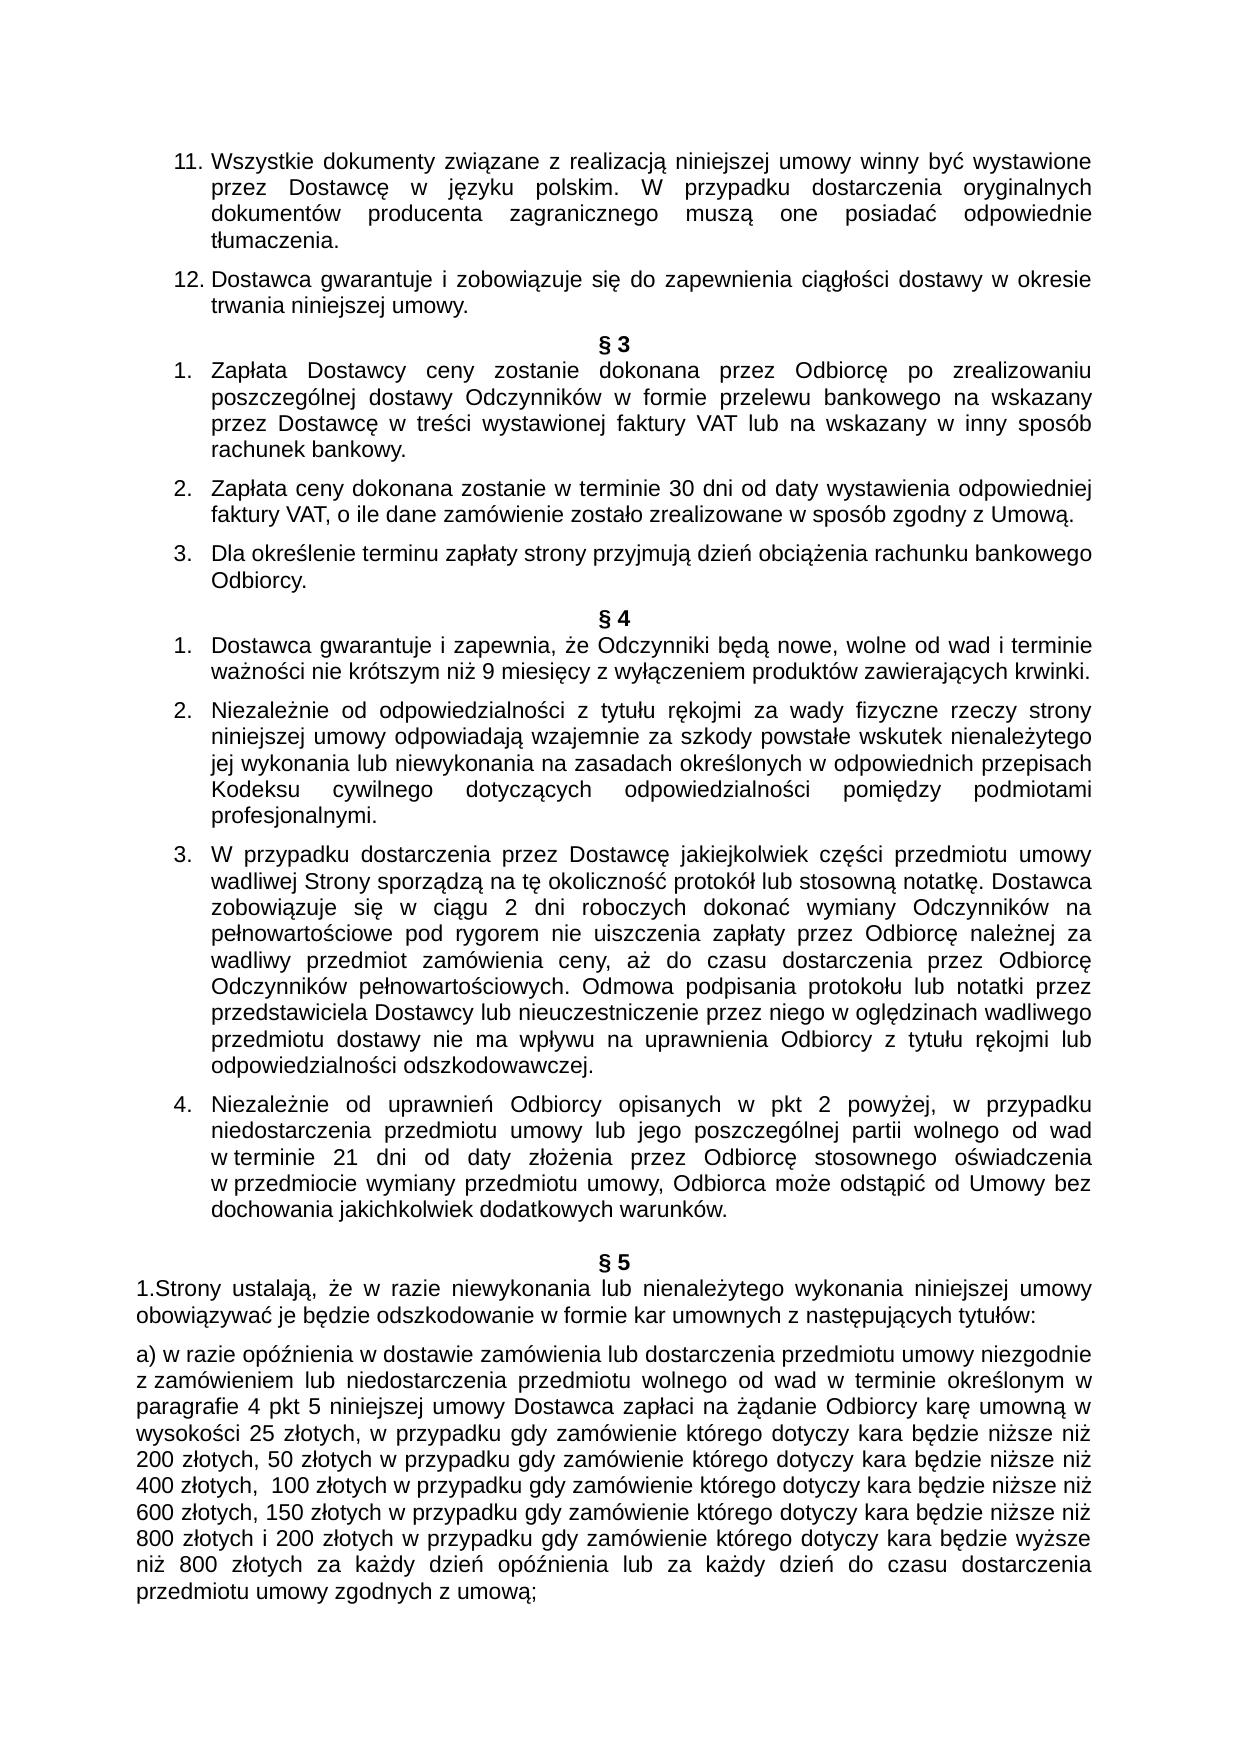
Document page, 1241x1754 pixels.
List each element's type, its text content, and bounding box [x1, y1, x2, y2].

list Dostawca gwarantuje i zobowiązuje się do zapewnienia ciągłości dostawy w okresie trwania niniejszej umowy. [173, 266, 1092, 318]
text § 5 [136, 1249, 1092, 1275]
list Wszystkie dokumenty związane z realizacją niniejszej umowy winny być wystawione przez Dostawcę w języku polskim. W przypadku dostarczenia oryginalnych dokumentów producenta zagranicznego muszą one posiadać odpowiednie tłumaczenia. [173, 148, 1092, 253]
list Dla określenie terminu zapłaty strony przyjmują dzień obciążenia rachunku bankowego Odbiorcy. [173, 540, 1092, 593]
list Zapłata Dostawcy ceny zostanie dokonana przez Odbiorcę po zrealizowaniu poszczególnej dostawy Odczynników w formie przelewu bankowego na wskazany przez Dostawcę w treści wystawionej faktury VAT lub na wskazany w inny sposób rachunek bankowy. [173, 357, 1092, 462]
text § 3 [136, 331, 1092, 357]
list Zapłata ceny dokonana zostanie w terminie 30 dni od daty wystawienia odpowiedniej faktury VAT, o ile dane zamówienie zostało zrealizowane w sposób zgodny z Umową. [173, 475, 1092, 528]
list Dostawca gwarantuje i zapewnia, że Odczynniki będą nowe, wolne od wad i terminie ważności nie krótszym niż 9 miesięcy z wyłączeniem produktów zawierających krwinki. [173, 632, 1092, 684]
text a) w razie opóźnienia w dostawie zamówienia lub dostarczenia przedmiotu umowy niezgodnie z zamówieniem lub niedostarczenia przedmiotu wolnego od wad w terminie określonym w paragrafie 4 pkt 5 niniejszej umowy Dostawca zapłaci na żądanie Odbiorcy karę umowną w wysokości 25 złotych, w przypadku gdy zamówienie którego dotyczy kara będzie niższe niż 200 złotych, 50 złotych w przypadku gdy zamówienie którego dotyczy kara będzie niższe niż 400 złotych, 100 złotych w przypadku gdy zamówienie którego dotyczy kara będzie niższe niż 600 złotych, 150 złotych w przypadku gdy zamówienie którego dotyczy kara będzie niższe niż 800 złotych i 200 złotych w przypadku gdy zamówienie którego dotyczy kara będzie wyższe niż 800 złotych za każdy dzień opóźnienia lub za każdy dzień do czasu dostarczenia przedmiotu umowy zgodnych z umową; [136, 1341, 1092, 1604]
list Niezależnie od odpowiedzialności z tytułu rękojmi za wady fizyczne rzeczy strony niniejszej umowy odpowiadają wzajemnie za szkody powstałe wskutek nienależytego jej wykonania lub niewykonania na zasadach określonych w odpowiednich przepisach Kodeksu cywilnego dotyczących odpowiedzialności pomiędzy podmiotami profesjonalnymi. [173, 697, 1092, 829]
text § 4 [136, 605, 1092, 632]
list Niezależnie od uprawnień Odbiorcy opisanych w pkt 2 powyżej, w przypadku niedostarczenia przedmiotu umowy lub jego poszczególnej partii wolnego od wad w terminie 21 dni od daty złożenia przez Odbiorcę stosownego oświadczenia w przedmiocie wymiany przedmiotu umowy, Odbiorca może odstąpić od Umowy bez dochowania jakichkolwiek dodatkowych warunków. [173, 1091, 1092, 1223]
list W przypadku dostarczenia przez Dostawcę jakiejkolwiek części przedmiotu umowy wadliwej Strony sporządzą na tę okoliczność protokół lub stosowną notatkę. Dostawca zobowiązuje się w ciągu 2 dni roboczych dokonać wymiany Odczynników na pełnowartościowe pod rygorem nie uiszczenia zapłaty przez Odbiorcę należnej za wadliwy przedmiot zamówienia ceny, aż do czasu dostarczenia przez Odbiorcę Odczynników pełnowartościowych. Odmowa podpisania protokołu lub notatki przez przedstawiciela Dostawcy lub nieuczestniczenie przez niego w oględzinach wadliwego przedmiotu dostawy nie ma wpływu na uprawnienia Odbiorcy z tytułu rękojmi lub odpowiedzialności odszkodowawczej. [173, 841, 1092, 1078]
list Strony ustalają, że w razie niewykonania lub nienależytego wykonania niniejszej umowy obowiązywać je będzie odszkodowanie w formie kar umownych z następujących tytułów: [136, 1275, 1092, 1328]
